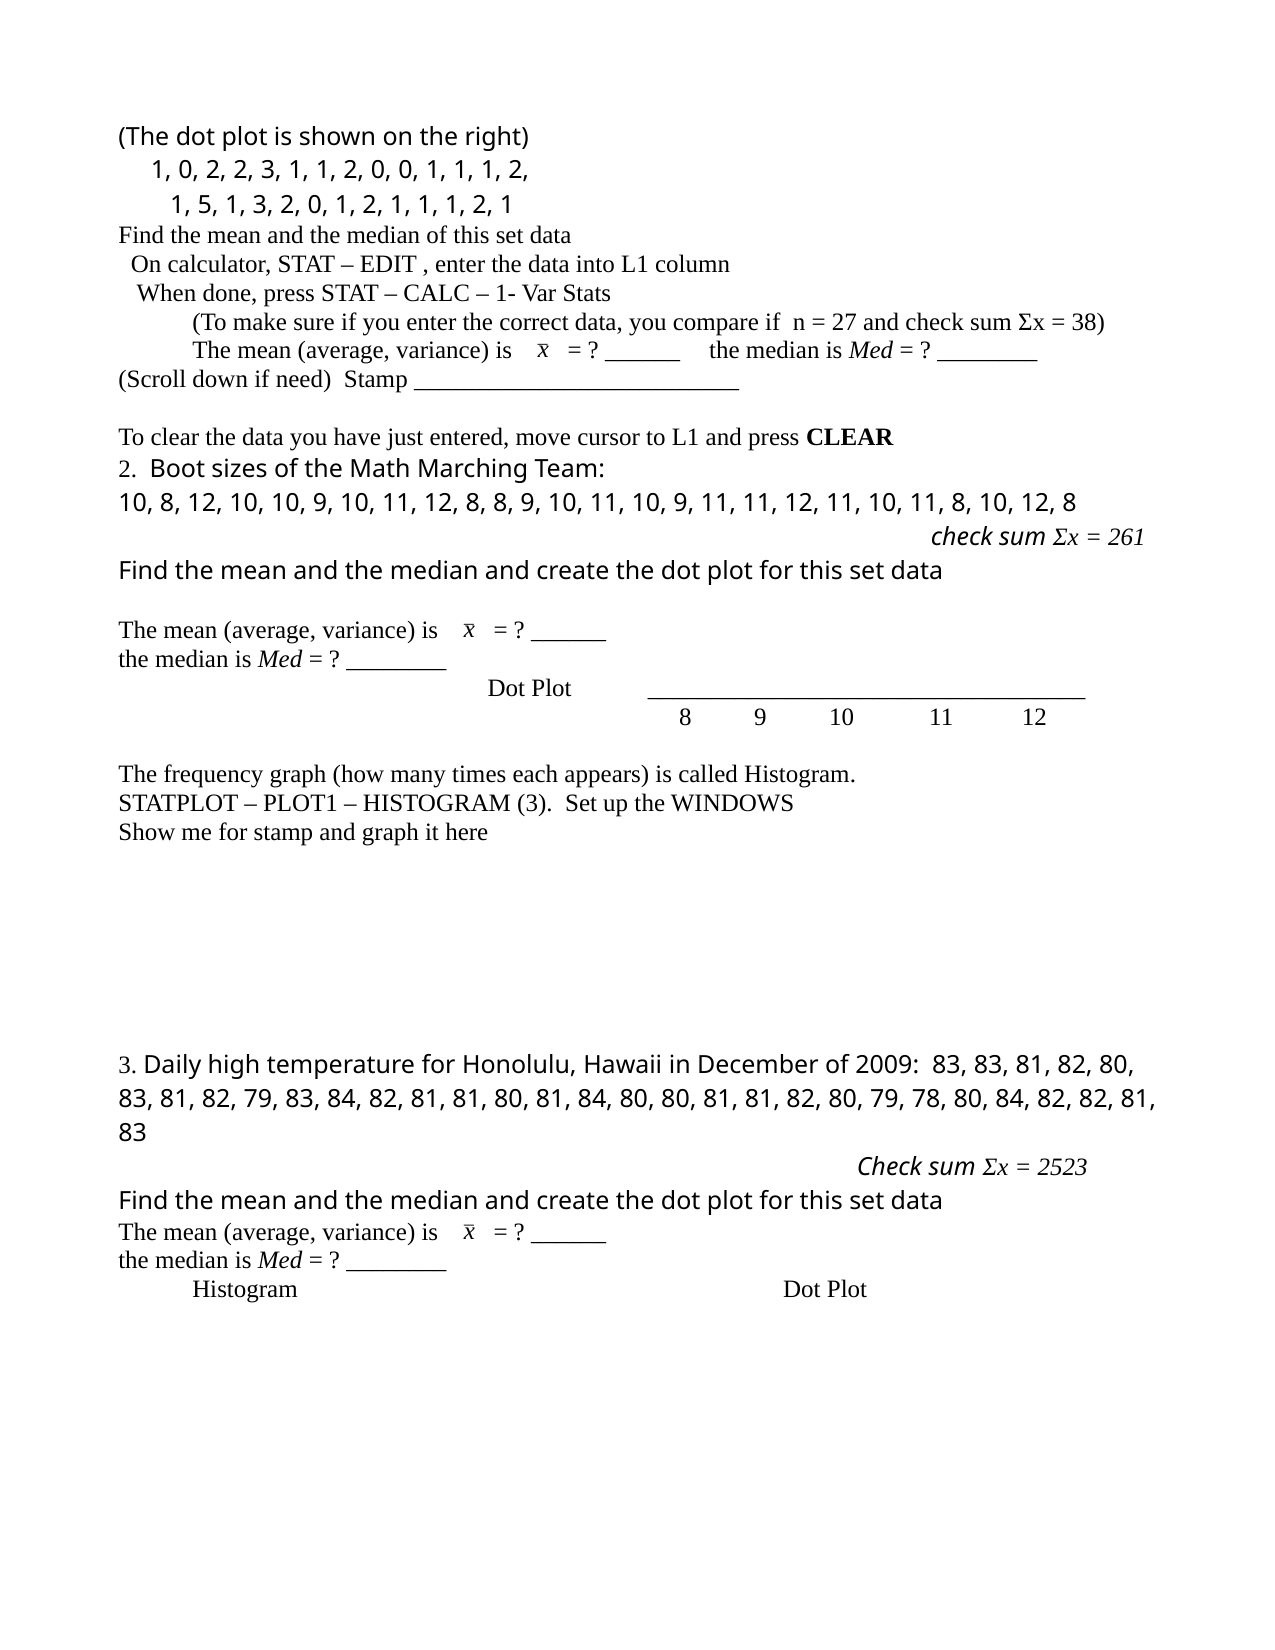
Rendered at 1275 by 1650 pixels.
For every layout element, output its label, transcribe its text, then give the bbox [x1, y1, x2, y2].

text 10, 8, 12, 10, 10, 9, 10, 11, 12, 8, 8, 9, 10, 11, 10, 9, 11, 11, 12, 11, 10, 11, 8, 10, 12, 8 [118, 484, 1157, 518]
text The mean (average, variance) is = ? ______ [118, 615, 1157, 644]
text the median is Med = ? ________ [118, 1246, 1157, 1274]
text (Scroll down if need) Stamp __________________________ [118, 364, 1157, 393]
text check sum Σx = 261 [118, 518, 1157, 552]
text 3. Daily high temperature for Honolulu, Hawaii in December of 2009: 83, 83, 81, 82, 80, 83, 81, 82, 79, 83, 84, 82, 81, 81, 80, 81, 84, 80, 80, 81, 81, 82, 80, 79, 78, 80, 84, 82, 82, 81, 83 [118, 1047, 1157, 1149]
text STATPLOT – PLOT1 – HISTOGRAM (3). Set up the WINDOWS [118, 788, 1157, 817]
text 2. Boot sizes of the Math Marching Team: [118, 450, 1157, 484]
text 1, 0, 2, 2, 3, 1, 1, 2, 0, 0, 1, 1, 1, 2, [118, 152, 1157, 186]
text 1, 5, 1, 3, 2, 0, 1, 2, 1, 1, 1, 2, 1 [118, 186, 1157, 220]
text The mean (average, variance) is = ? ______ [118, 1217, 1157, 1246]
text Show me for stamp and graph it here [118, 817, 1157, 845]
text The mean (average, variance) is = ? ______ the median is Med = ? ________ [118, 335, 1157, 364]
text On calculator, STAT – EDIT , enter the data into L1 column [118, 249, 1157, 278]
text Histogram Dot Plot [118, 1274, 1157, 1303]
text Find the mean and the median and create the dot plot for this set data [118, 552, 1157, 587]
text the median is Med = ? ________ [118, 644, 1157, 673]
text (To make sure if you enter the correct data, you compare if n = 27 and check sum Σx = 38) [118, 307, 1157, 335]
text Find the mean and the median of this set data [118, 220, 1157, 249]
text When done, press STAT – CALC – 1- Var Stats [118, 278, 1157, 307]
text To clear the data you have just entered, move cursor to L1 and press CLEAR [118, 422, 1157, 450]
text Find the mean and the median and create the dot plot for this set data [118, 1183, 1157, 1217]
text 8 9 10 11 12 [118, 702, 1157, 730]
text Dot Plot ___________________________________ [118, 673, 1157, 702]
text The frequency graph (how many times each appears) is called Histogram. [118, 759, 1157, 788]
text (The dot plot is shown on the right) [118, 118, 1157, 152]
text Check sum Σx = 2523 [118, 1149, 1157, 1183]
